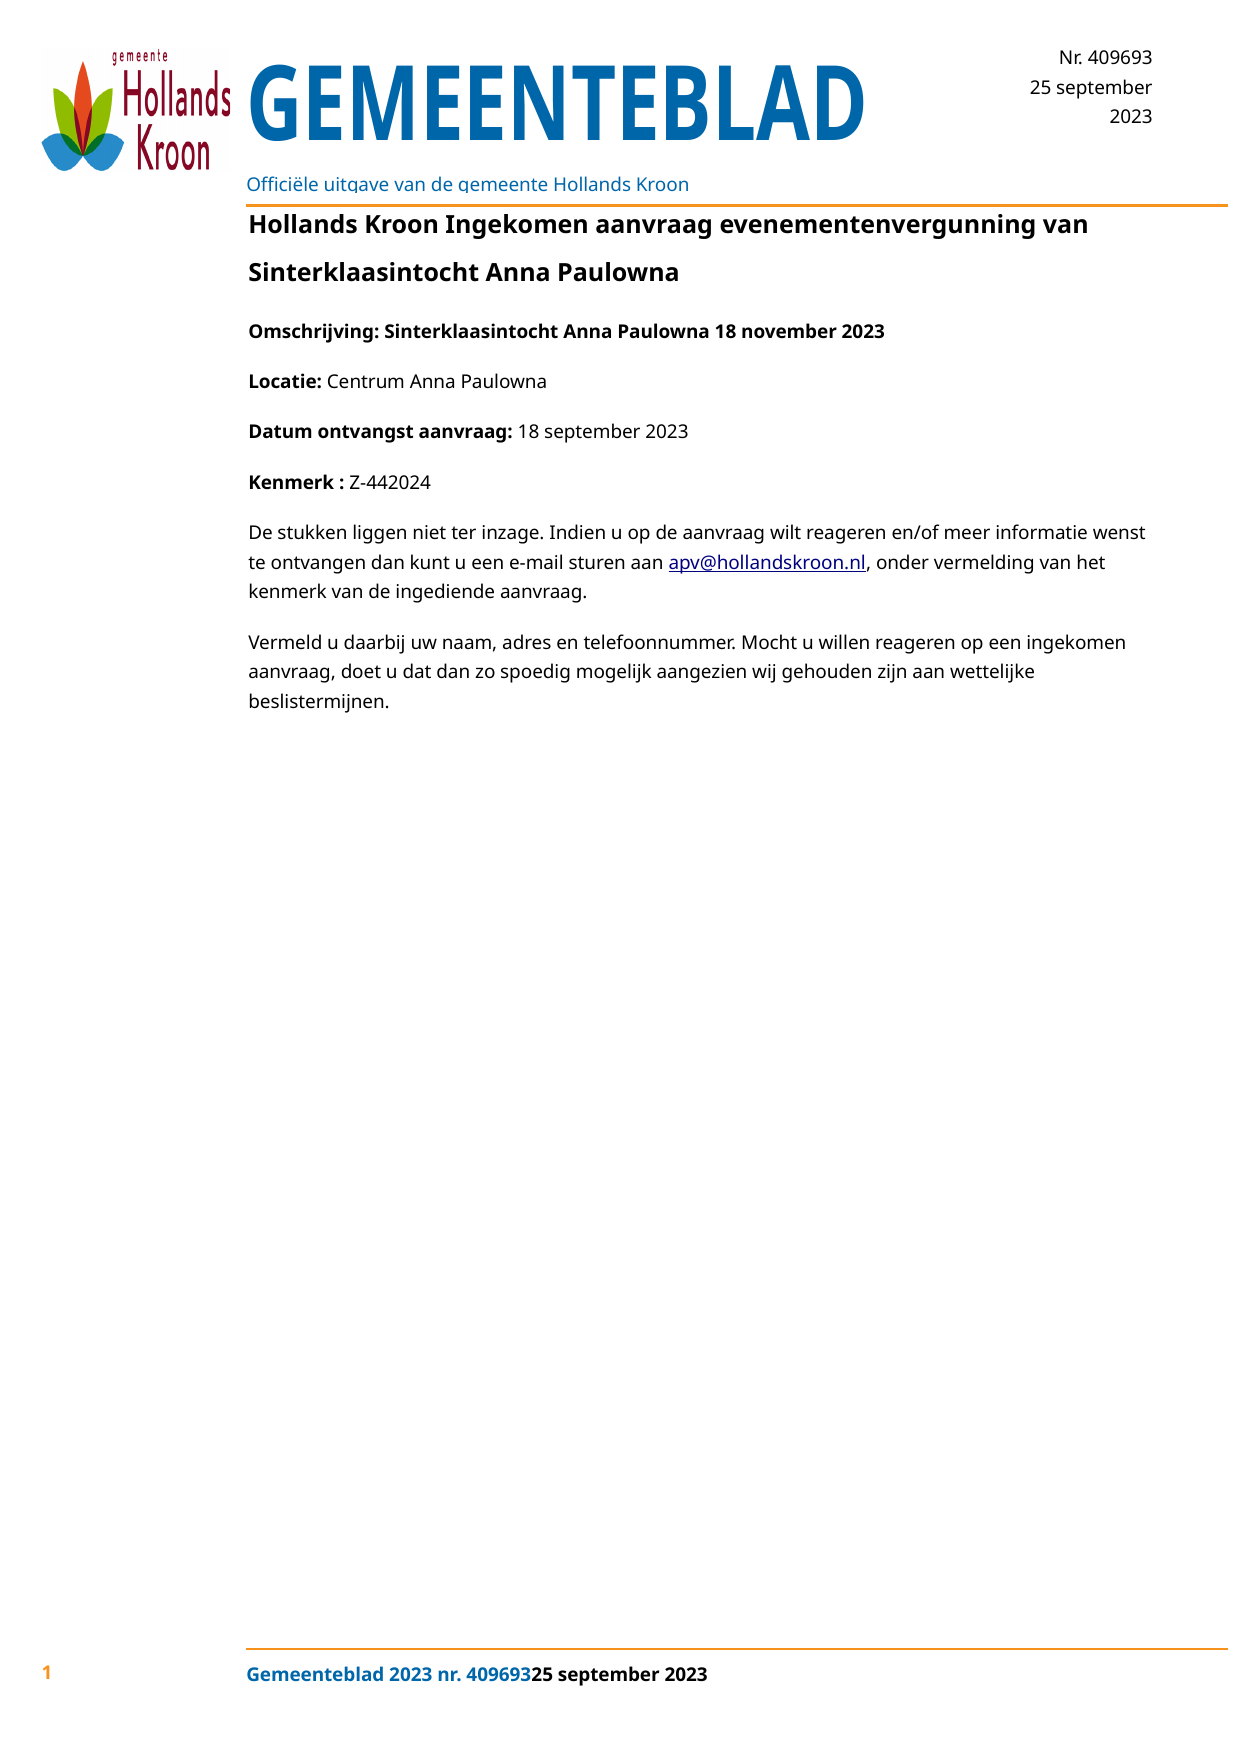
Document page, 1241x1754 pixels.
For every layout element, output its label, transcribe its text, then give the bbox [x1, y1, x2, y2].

text Vermeld u daarbij uw naam, adres en telefoonnummer. Mocht u willen reageren op een ingekomen aanvraag, doet u dat dan zo spoedig mogelijk aangezien wij gehouden zijn aan wettelijke beslistermijnen. [248, 629, 1152, 714]
text De stukken liggen niet ter inzage. Indien u op de aanvraag wilt reageren en/of meer informatie wenst te ontvangen dan kunt u een e-mail sturen aan apv@hollandskroon.nl, onder vermelding van het kenmerk van de ingediende aanvraag. [248, 519, 1152, 604]
text Datum ontvangst aanvraag: 18 september 2023 [248, 419, 1152, 444]
text Kenmerk : Z-442024 [248, 469, 1152, 495]
text Omschrijving: Sinterklaasintocht Anna Paulowna 18 november 2023 [248, 318, 1152, 344]
picture [41, 47, 231, 172]
text Hollands Kroon Ingekomen aanvraag evenementenvergunning van Sinterklaasintocht Anna Paulowna [248, 207, 1152, 288]
text Locatie: Centrum Anna Paulowna [248, 368, 1152, 394]
